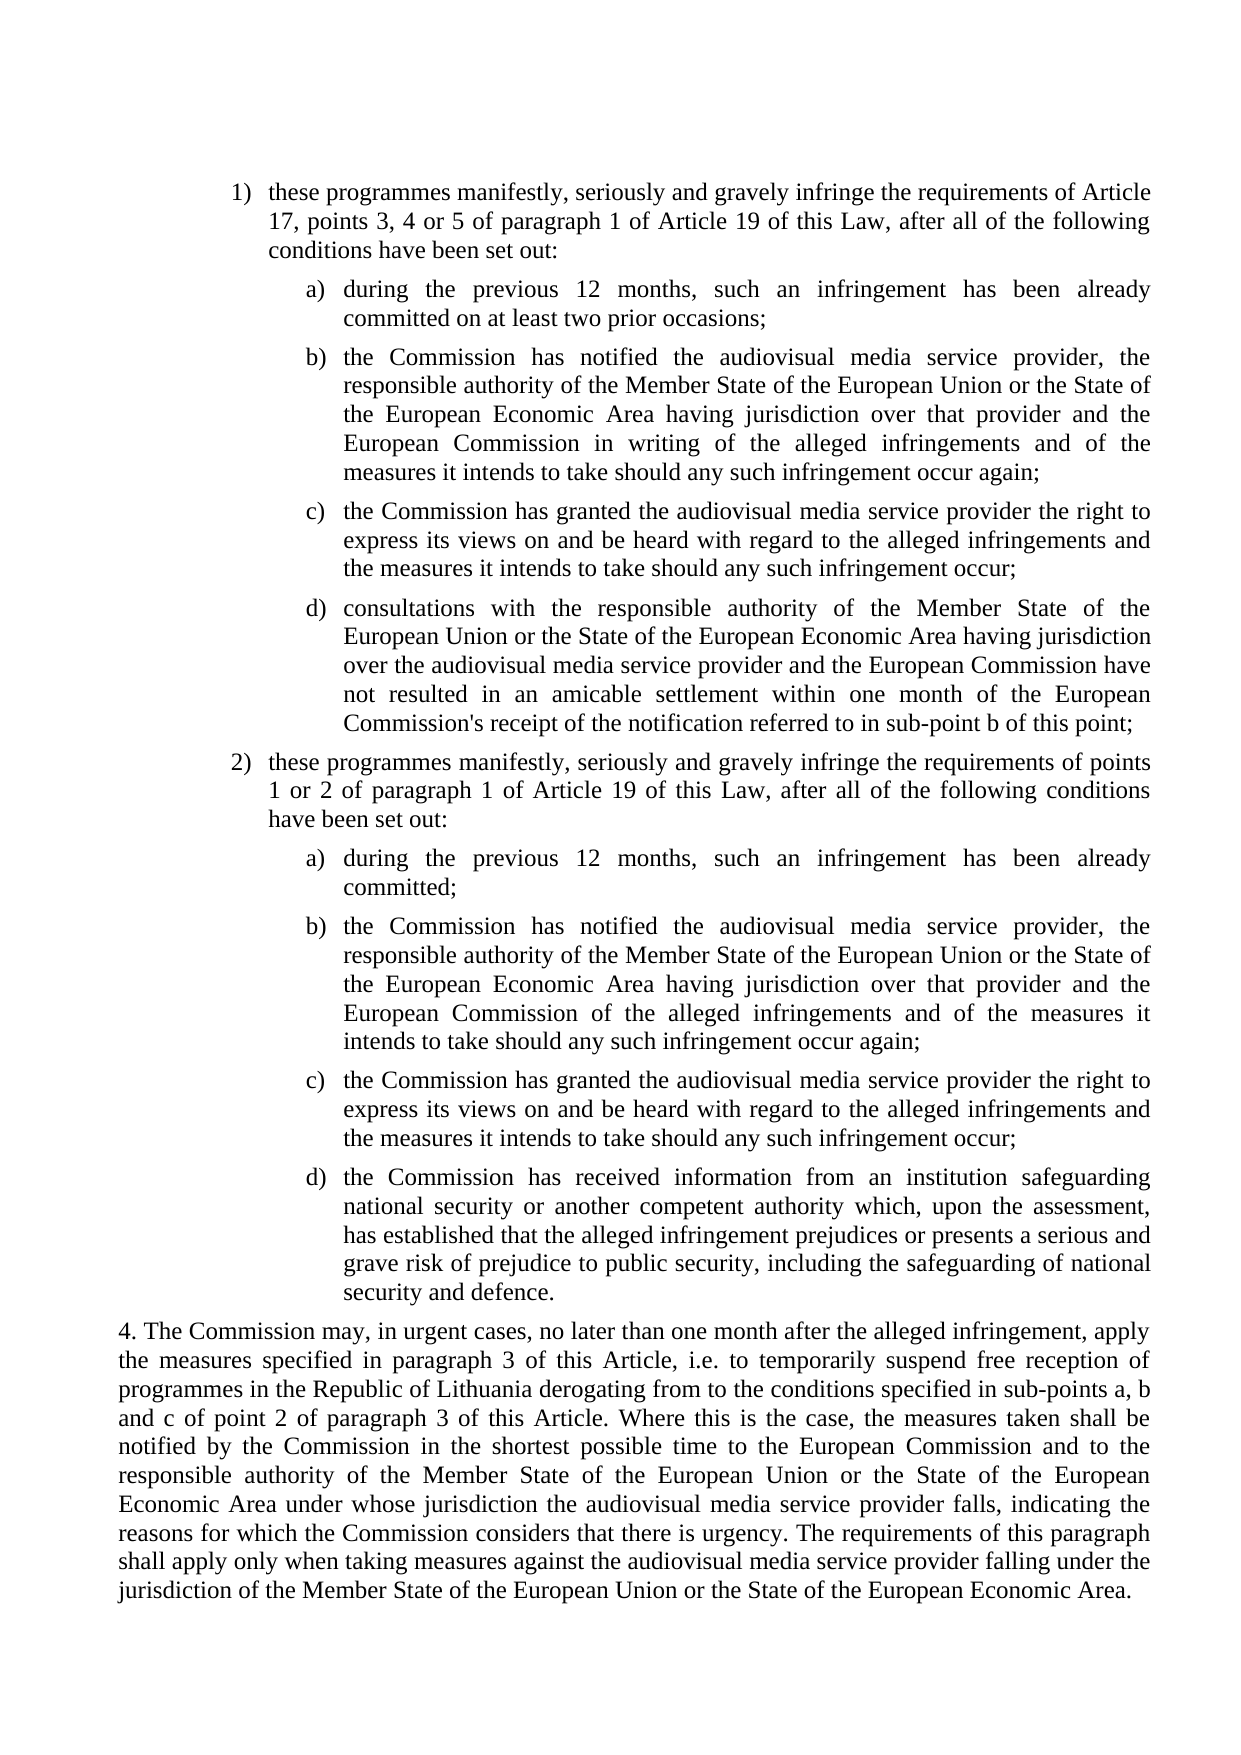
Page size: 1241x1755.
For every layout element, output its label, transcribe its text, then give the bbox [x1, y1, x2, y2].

list the Commission has received information from an institution safeguarding national security or another competent authority which, upon the assessment, has established that the alleged infringement prejudices or presents a serious and grave risk of prejudice to public security, including the safeguarding of national security and defence. [306, 1162, 1152, 1306]
list during the previous 12 months, such an infringement has been already committed; [306, 843, 1152, 901]
list the Commission has notified the audiovisual media service provider, the responsible authority of the Member State of the European Union or the State of the European Economic Area having jurisdiction over that provider and the European Commission in writing of the alleged infringements and of the measures it intends to take should any such infringement occur again; [306, 342, 1152, 486]
list these programmes manifestly, seriously and gravely infringe the requirements of Article 17, points 3, 4 or 5 of paragraph 1 of Article 19 of this Law, after all of the following conditions have been set out: [231, 177, 1152, 263]
list the Commission has granted the audiovisual media service provider the right to express its views on and be heard with regard to the alleged infringements and the measures it intends to take should any such infringement occur; [306, 496, 1152, 582]
list the Commission has notified the audiovisual media service provider, the responsible authority of the Member State of the European Union or the State of the European Economic Area having jurisdiction over that provider and the European Commission of the alleged infringements and of the measures it intends to take should any such infringement occur again; [306, 911, 1152, 1055]
list consultations with the responsible authority of the Member State of the European Union or the State of the European Economic Area having jurisdiction over the audiovisual media service provider and the European Commission have not resulted in an amicable settlement within one month of the European Commission's receipt of the notification referred to in sub-point b of this point; [306, 593, 1152, 736]
list the Commission has granted the audiovisual media service provider the right to express its views on and be heard with regard to the alleged infringements and the measures it intends to take should any such infringement occur; [306, 1066, 1152, 1152]
text 4. The Commission may, in urgent cases, no later than one month after the alleged infringement, apply the measures specified in paragraph 3 of this Article, i.e. to temporarily suspend free reception of programmes in the Republic of Lithuania derogating from to the conditions specified in sub-points a, b and c of point 2 of paragraph 3 of this Article. Where this is the case, the measures taken shall be notified by the Commission in the shortest possible time to the European Commission and to the responsible authority of the Member State of the European Union or the State of the European Economic Area under whose jurisdiction the audiovisual media service provider falls, indicating the reasons for which the Commission considers that there is urgency. The requirements of this paragraph shall apply only when taking measures against the audiovisual media service provider falling under the jurisdiction of the Member State of the European Union or the State of the European Economic Area. [118, 1316, 1152, 1604]
list these programmes manifestly, seriously and gravely infringe the requirements of points 1 or 2 of paragraph 1 of Article 19 of this Law, after all of the following conditions have been set out: [231, 747, 1152, 833]
list during the previous 12 months, such an infringement has been already committed on at least two prior occasions; [306, 274, 1152, 331]
